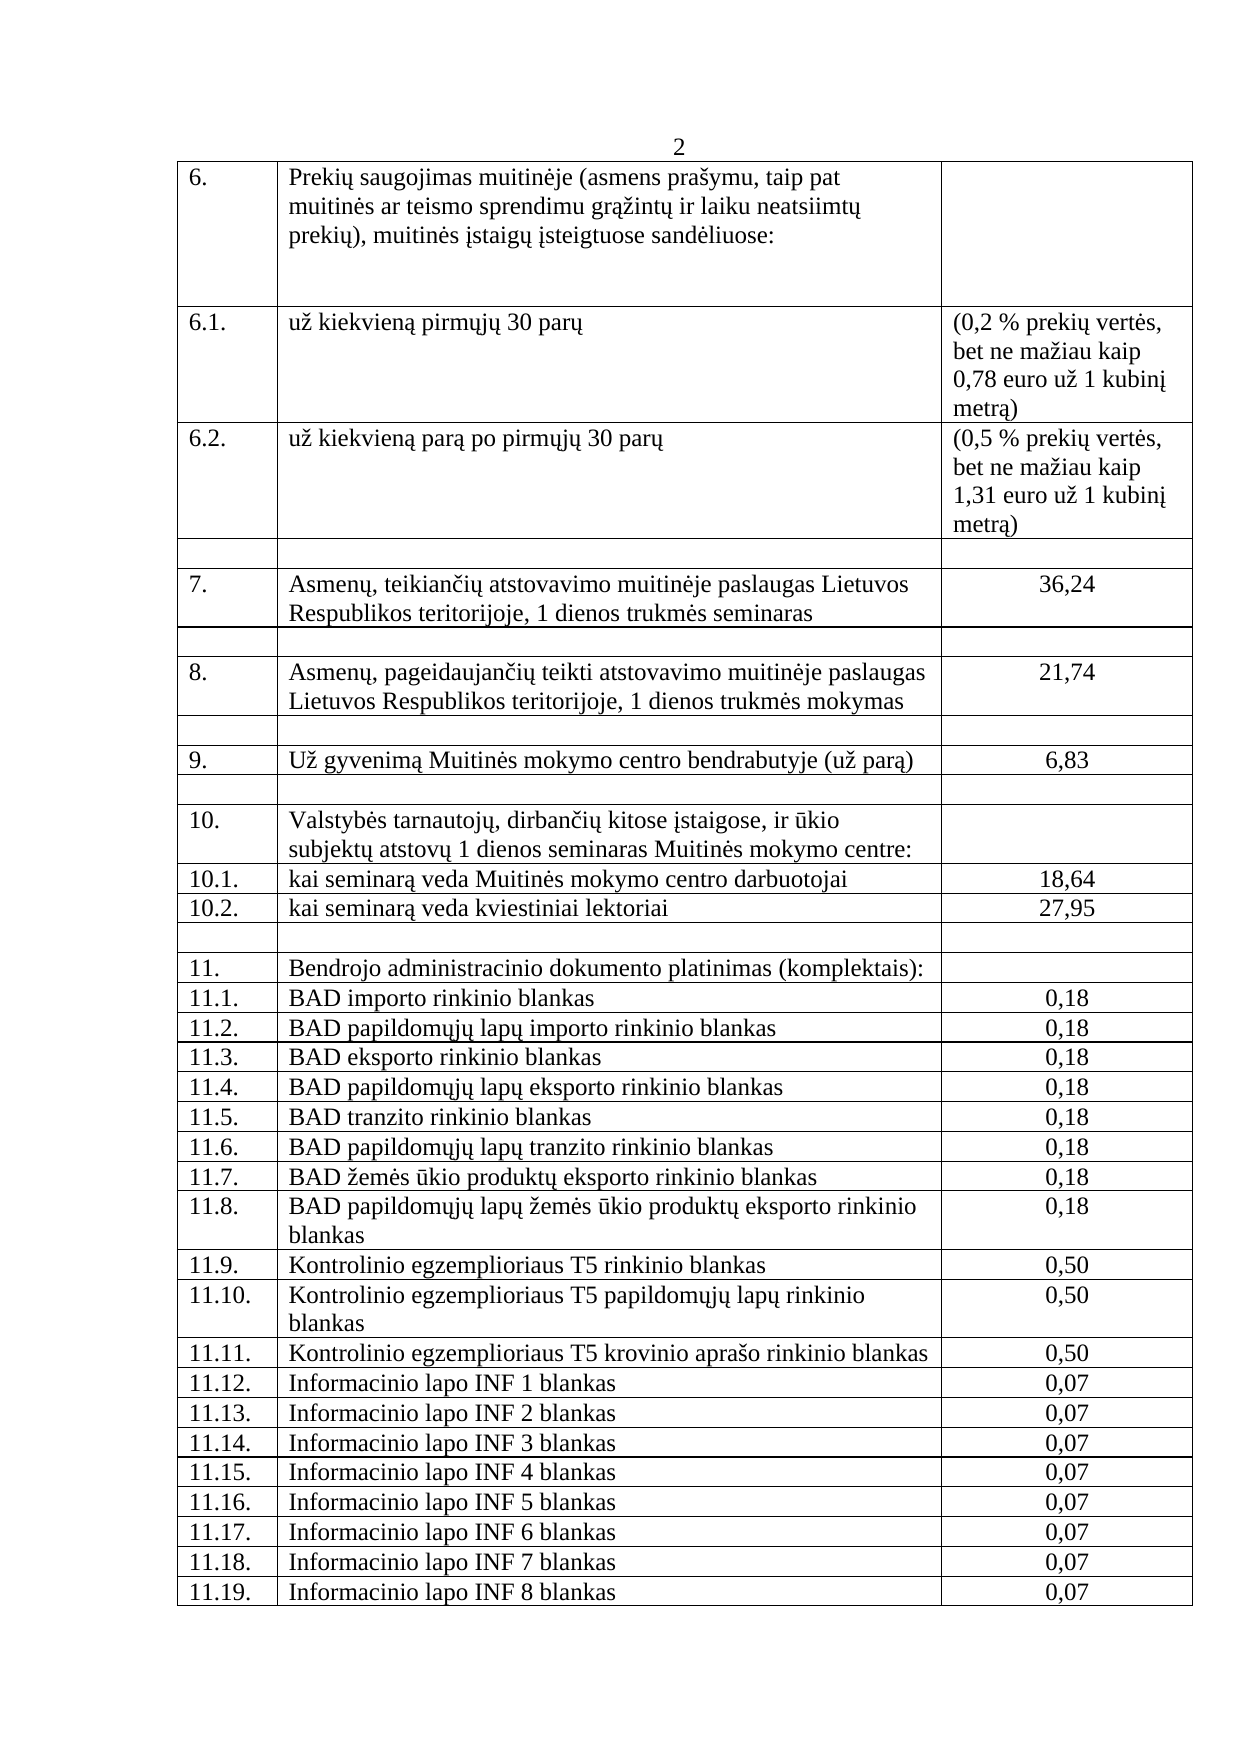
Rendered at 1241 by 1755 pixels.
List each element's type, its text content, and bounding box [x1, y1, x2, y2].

table_cell 0,07 [942, 1458, 1192, 1486]
table_cell kai seminarą veda kviestiniai lektoriai [278, 894, 941, 922]
table_cell BAD papildomųjų lapų eksporto rinkinio blankas [278, 1072, 941, 1101]
table_cell BAD papildomųjų lapų žemės ūkio produktų eksporto rinkinio blankas [278, 1191, 941, 1249]
table_cell BAD tranzito rinkinio blankas [278, 1102, 941, 1131]
table_cell 11.1. [178, 983, 277, 1012]
table_cell Informacinio lapo INF 5 blankas [278, 1487, 941, 1516]
table_cell BAD papildomųjų lapų importo rinkinio blankas [278, 1013, 941, 1041]
table_cell 11.10. [178, 1280, 277, 1337]
table_cell Informacinio lapo INF 2 blankas [278, 1398, 941, 1427]
table_cell 9. [178, 746, 277, 774]
table_cell 11.12. [178, 1368, 277, 1397]
table_cell 0,07 [942, 1577, 1192, 1605]
table_cell 0,50 [942, 1338, 1192, 1367]
table_cell Informacinio lapo INF 1 blankas [278, 1368, 941, 1397]
table_cell [178, 539, 277, 568]
table_cell [178, 775, 277, 804]
table_cell (0,5 % prekių vertės, bet ne mažiau kaip 1,31 euro už 1 kubinį metrą) [942, 423, 1192, 538]
table_cell 11.13. [178, 1398, 277, 1427]
table_cell 11.16. [178, 1487, 277, 1516]
table_cell 11.15. [178, 1458, 277, 1486]
table_cell 0,07 [942, 1368, 1192, 1397]
table_cell [942, 628, 1192, 656]
table_cell Asmenų, pageidaujančių teikti atstovavimo muitinėje paslaugas Lietuvos Respublikos teritorijoje, 1 dienos trukmės mokymas [278, 657, 941, 715]
table_cell [278, 628, 941, 656]
table_cell [178, 716, 277, 744]
table_cell 11.11. [178, 1338, 277, 1367]
table_cell 11.8. [178, 1191, 277, 1249]
table_cell [178, 923, 277, 952]
table_cell 11.6. [178, 1132, 277, 1161]
table_cell 21,74 [942, 657, 1192, 715]
table_cell BAD žemės ūkio produktų eksporto rinkinio blankas [278, 1162, 941, 1190]
table_cell 36,24 [942, 569, 1192, 626]
table_cell Bendrojo administracinio dokumento platinimas (komplektais): [278, 953, 941, 982]
table_cell BAD papildomųjų lapų tranzito rinkinio blankas [278, 1132, 941, 1161]
table_cell Informacinio lapo INF 7 blankas [278, 1547, 941, 1576]
table_cell [942, 805, 1192, 863]
table_cell [942, 716, 1192, 744]
table_cell 0,50 [942, 1280, 1192, 1337]
table_cell 11.2. [178, 1013, 277, 1041]
table_cell 0,07 [942, 1398, 1192, 1427]
table_cell Informacinio lapo INF 6 blankas [278, 1517, 941, 1546]
table_cell 0,18 [942, 1162, 1192, 1190]
table_cell 0,18 [942, 1132, 1192, 1161]
table_cell 0,18 [942, 1013, 1192, 1041]
table_cell 6.1. [178, 307, 277, 422]
table_cell 11.17. [178, 1517, 277, 1546]
table_cell 6. [178, 162, 277, 306]
table_cell 11.18. [178, 1547, 277, 1576]
table_cell 11.7. [178, 1162, 277, 1190]
table_cell Prekių saugojimas muitinėje (asmens prašymu, taip pat muitinės ar teismo sprendimu grąžintų ir laiku neatsiimtų prekių), muitinės įstaigų įsteigtuose sandėliuose: [278, 162, 941, 306]
table_cell [942, 953, 1192, 982]
table_cell 0,50 [942, 1250, 1192, 1279]
table_cell 0,07 [942, 1428, 1192, 1456]
table_cell 11.14. [178, 1428, 277, 1456]
table_cell [942, 539, 1192, 568]
table_cell (0,2 % prekių vertės, bet ne mažiau kaip 0,78 euro už 1 kubinį metrą) [942, 307, 1192, 422]
table_cell 11.4. [178, 1072, 277, 1101]
table_cell 10. [178, 805, 277, 863]
table_cell 10.2. [178, 894, 277, 922]
table_cell Asmenų, teikiančių atstovavimo muitinėje paslaugas Lietuvos Respublikos teritorijoje, 1 dienos trukmės seminaras [278, 569, 941, 626]
table_cell 0,18 [942, 1191, 1192, 1249]
table_cell [942, 775, 1192, 804]
table_cell [942, 162, 1192, 306]
table_cell 7. [178, 569, 277, 626]
table_cell [278, 539, 941, 568]
table_cell Informacinio lapo INF 4 blankas [278, 1458, 941, 1486]
table_cell [942, 923, 1192, 952]
table_cell 11.3. [178, 1043, 277, 1071]
table_cell 11.5. [178, 1102, 277, 1131]
table_cell už kiekvieną pirmųjų 30 parų [278, 307, 941, 422]
table_cell Informacinio lapo INF 3 blankas [278, 1428, 941, 1456]
table_cell [278, 775, 941, 804]
table_cell 11.19. [178, 1577, 277, 1605]
table_cell kai seminarą veda Muitinės mokymo centro darbuotojai [278, 864, 941, 892]
table_cell Kontrolinio egzemplioriaus T5 krovinio aprašo rinkinio blankas [278, 1338, 941, 1367]
table_cell Valstybės tarnautojų, dirbančių kitose įstaigose, ir ūkio subjektų atstovų 1 dienos seminaras Muitinės mokymo centre: [278, 805, 941, 863]
table_cell Informacinio lapo INF 8 blankas [278, 1577, 941, 1605]
table_cell 10.1. [178, 864, 277, 892]
table_cell BAD importo rinkinio blankas [278, 983, 941, 1012]
table_cell 11.9. [178, 1250, 277, 1279]
table_cell 0,18 [942, 1043, 1192, 1071]
table_cell Kontrolinio egzemplioriaus T5 rinkinio blankas [278, 1250, 941, 1279]
table_cell už kiekvieną parą po pirmųjų 30 parų [278, 423, 941, 538]
table_cell [278, 716, 941, 744]
table_cell 0,18 [942, 1072, 1192, 1101]
table_cell 8. [178, 657, 277, 715]
table_cell 0,07 [942, 1487, 1192, 1516]
table_cell [178, 628, 277, 656]
table_cell 0,07 [942, 1517, 1192, 1546]
table_cell 6,83 [942, 746, 1192, 774]
table_cell 11. [178, 953, 277, 982]
table_cell 0,18 [942, 983, 1192, 1012]
table_cell 6.2. [178, 423, 277, 538]
table_cell 0,07 [942, 1547, 1192, 1576]
table_cell BAD eksporto rinkinio blankas [278, 1043, 941, 1071]
table_cell [278, 923, 941, 952]
table_cell 27,95 [942, 894, 1192, 922]
table_cell 0,18 [942, 1102, 1192, 1131]
table_cell 18,64 [942, 864, 1192, 892]
table_cell Už gyvenimą Muitinės mokymo centro bendrabutyje (už parą) [278, 746, 941, 774]
table_cell Kontrolinio egzemplioriaus T5 papildomųjų lapų rinkinio blankas [278, 1280, 941, 1337]
